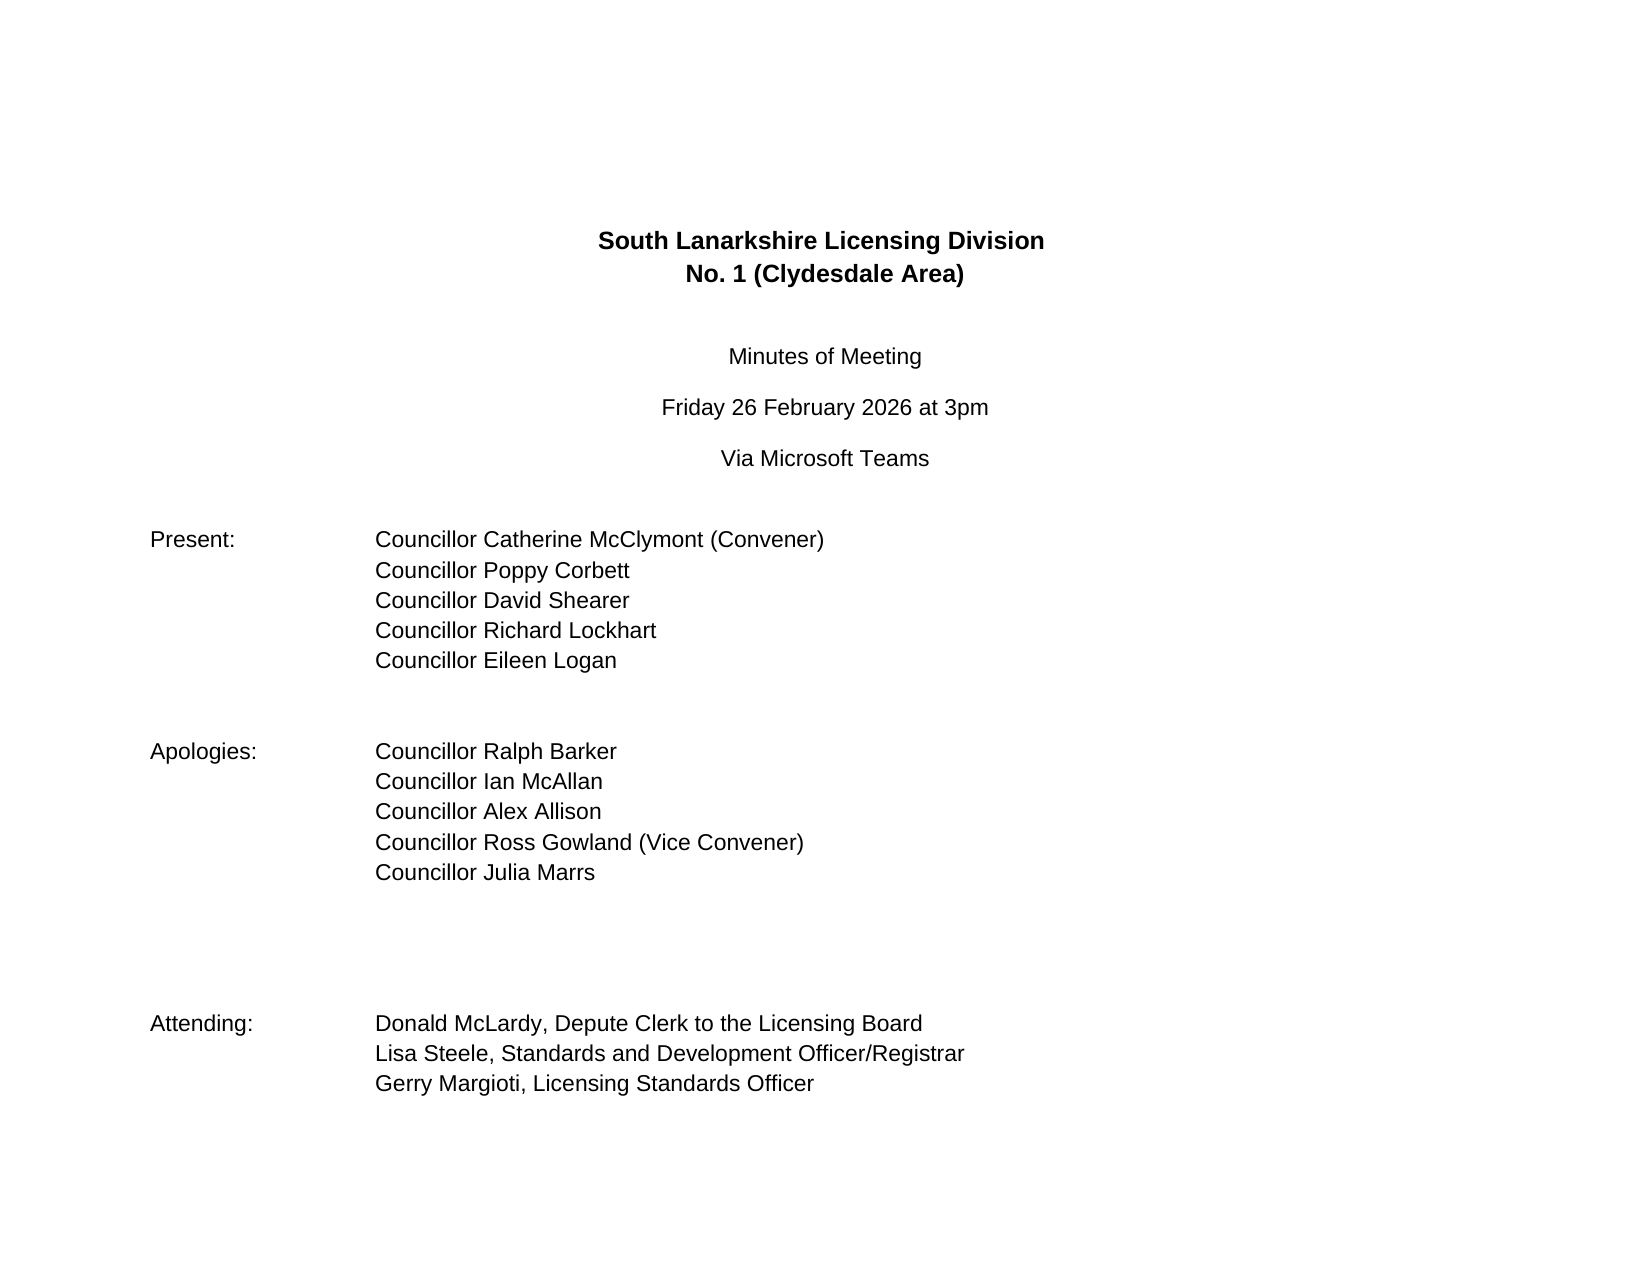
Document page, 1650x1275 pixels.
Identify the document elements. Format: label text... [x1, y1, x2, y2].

text Councillor Richard Lockhart [300, 617, 1500, 643]
text Councillor Julia Marrs [375, 859, 1500, 885]
text Apologies: Councillor Ralph Barker [150, 738, 1500, 764]
text Attending: Donald McLardy, Depute Clerk to the Licensing Board [150, 1010, 1500, 1036]
text Councillor Poppy Corbett [300, 557, 1500, 583]
text Councillor Eileen Logan [375, 647, 1500, 674]
text Lisa Steele, Standards and Development Officer/Registrar [150, 1040, 1500, 1066]
text Minutes of Meeting [150, 343, 1500, 369]
text Via Microsoft Teams [150, 445, 1500, 472]
text Councillor Alex Allison [300, 798, 1500, 825]
text Friday 26 February 2026 at 3pm [150, 394, 1500, 421]
text Councillor Ian McAllan [300, 768, 1500, 794]
subtitle South Lanarkshire Licensing Division No. 1 (Clydesdale Area) [150, 226, 1500, 288]
text Councillor David Shearer [150, 587, 1500, 613]
text Present: Councillor Catherine McClymont (Convener) [150, 526, 1500, 553]
text Councillor Ross Gowland (Vice Convener) [300, 828, 1500, 855]
text Gerry Margioti, Licensing Standards Officer [150, 1070, 1500, 1097]
